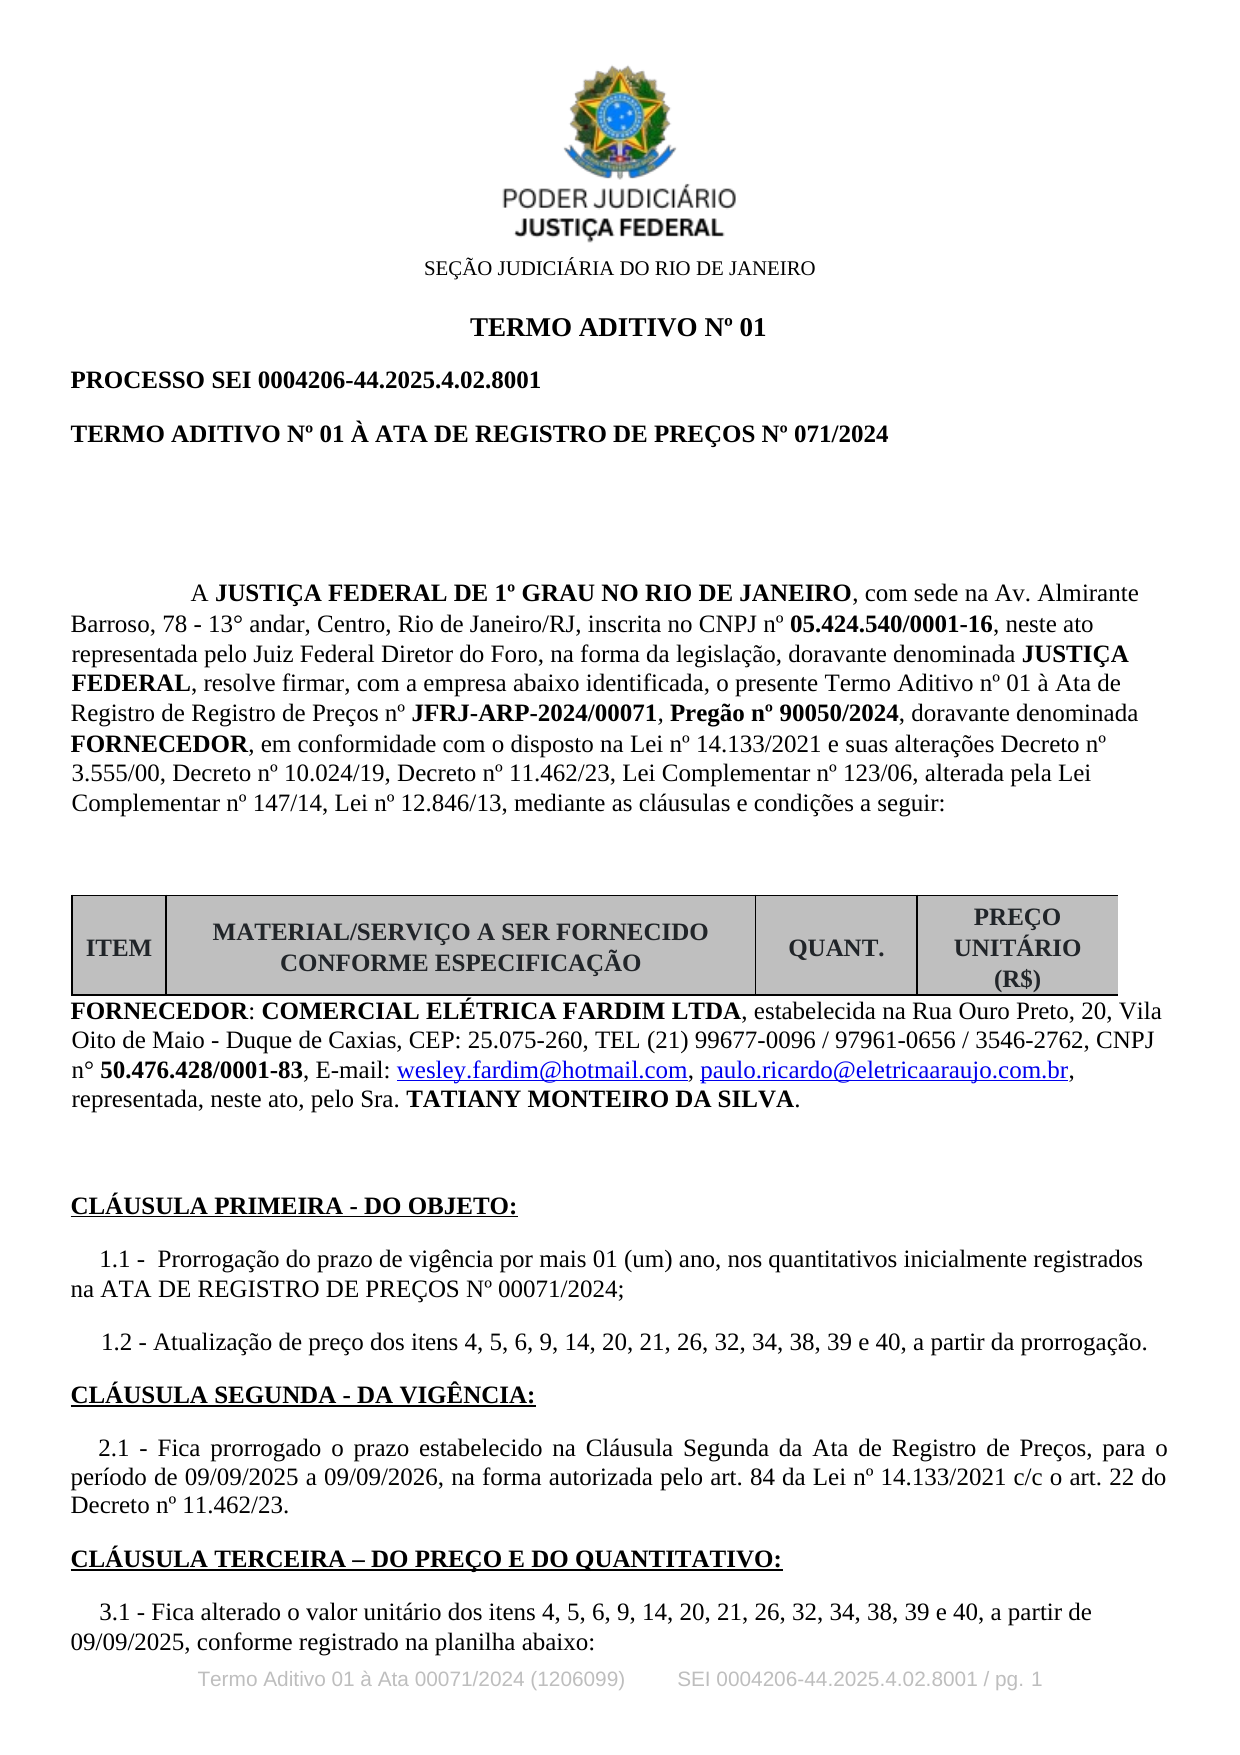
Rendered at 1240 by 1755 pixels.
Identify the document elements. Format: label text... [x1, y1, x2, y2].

table_header PREÇO UNITÁRIO (R$) [918, 896, 1118, 994]
text Registro de Registro de Preços nº JFRJ-ARP-2024/00071, Pregão nº 90050/2024, doravante denominada [70, 698, 1168, 727]
text 1.2 - Atualização de preço dos itens 4, 5, 6, 9, 14, 20, 21, 26, 32, 34, 38, 39 e 40, a partir da prorrogação. [81, 1327, 1168, 1356]
text FORNECEDOR: COMERCIAL ELÉTRICA FARDIM LTDA, estabelecida na Rua Ouro Preto, 20, Vila Oito de Maio - Duque de Caxias, CEP: 25.075-260, TEL (21) 99677-0096 / 97961-0656 / 3546-2762, CNPJ n° 50.476.428/0001-83, E-mail: wesley.fardim@hotmail.com, paulo.ricardo@eletricaaraujo.com.br, representada, neste ato, pelo Sra. TATIANY MONTEIRO DA SILVA. [70, 996, 1168, 1113]
text 3.1 - Fica alterado o valor unitário dos itens 4, 5, 6, 9, 14, 20, 21, 26, 32, 34, 38, 39 e 40, a partir de 09/09/2025, conforme registrado na planilha abaixo: [70, 1597, 1168, 1656]
text 2.1 - Fica prorrogado o prazo estabelecido na Cláusula Segunda da Ata de Registro de Preços, para o período de 09/09/2025 a 09/09/2026, na forma autorizada pelo art. 84 da Lei nº 14.133/2021 c/c o art. 22 do Decreto nº 11.462/23. [70, 1434, 1169, 1519]
text SEÇÃO JUDICIÁRIA DO RIO DE JANEIRO [72, 75, 1168, 280]
text CLÁUSULA SEGUNDA - DA VIGÊNCIA: [70, 1380, 1168, 1409]
text FORNECEDOR, em conformidade com o disposto na Lei nº 14.133/2021 e suas alterações Decreto nº 3.555/00, Decreto nº 10.024/19, Decreto nº 11.462/23, Lei Complementar nº 123/06, alterada pela Lei Complementar nº 147/14, Lei nº 12.846/13, mediante as cláusulas e condições a seguir: [70, 729, 1168, 817]
subtitle A JUSTIÇA FEDERAL DE 1º GRAU NO RIO DE JANEIRO, com sede na Av. Almirante [190, 578, 1168, 607]
table_header MATERIAL/SERVIÇO A SER FORNECIDO CONFORME ESPECIFICAÇÃO [167, 896, 755, 994]
text TERMO ADITIVO Nº 01 À ATA DE REGISTRO DE PREÇOS Nº 071/2024 [70, 419, 1168, 447]
table_header QUANT. [756, 896, 916, 994]
subtitle TERMO ADITIVO Nº 01 [72, 312, 1165, 343]
text 1.1 - Prorrogação do prazo de vigência por mais 01 (um) ano, nos quantitativos inicialmente registrados na ATA DE REGISTRO DE PREÇOS Nº 00071/2024; [70, 1244, 1168, 1303]
text PROCESSO SEI 0004206-44.2025.4.02.8001 [70, 365, 1168, 394]
table_header ITEM [73, 896, 165, 994]
text Barroso, 78 - 13° andar, Centro, Rio de Janeiro/RJ, inscrita no CNPJ nº 05.424.540/0001-16, neste ato representada pelo Juiz Federal Diretor do Foro, na forma da legislação, doravante denominada JUSTIÇA FEDERAL, resolve firmar, com a empresa abaixo identificada, o presente Termo Aditivo nº 01 à Ata de [70, 609, 1168, 697]
text CLÁUSULA TERCEIRA – DO PREÇO E DO QUANTITATIVO: [70, 1544, 1168, 1573]
text CLÁUSULA PRIMEIRA - DO OBJETO: [70, 1191, 1168, 1220]
